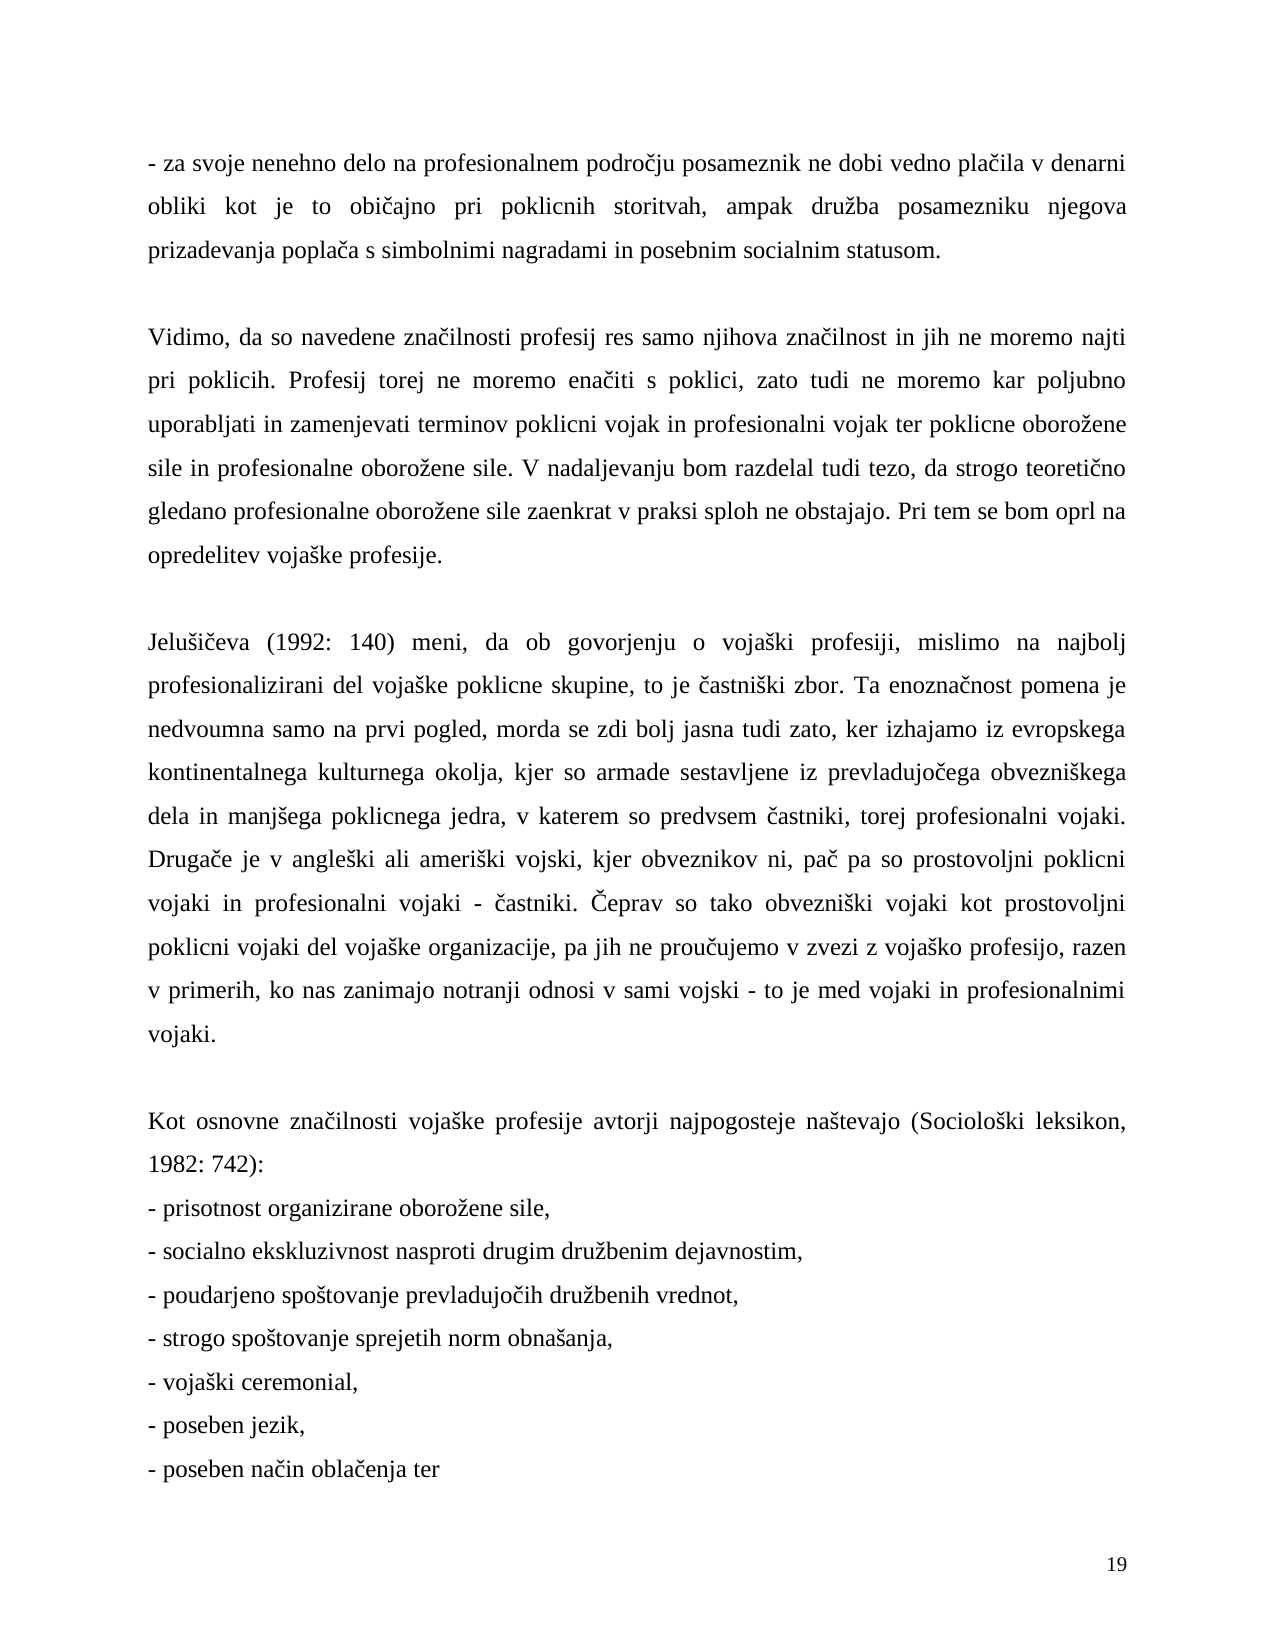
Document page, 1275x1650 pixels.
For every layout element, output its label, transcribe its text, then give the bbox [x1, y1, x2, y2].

text Jelušičeva (1992: 140) meni, da ob govorjenju o vojaški profesiji, mislimo na najbolj profesionalizirani del vojaške poklicne skupine, to je častniški zbor. Ta enoznačnost pomena je nedvoumna samo na prvi pogled, morda se zdi bolj jasna tudi zato, ker izhajamo iz evropskega kontinentalnega kulturnega okolja, kjer so armade sestavljene iz prevladujočega obvezniškega dela in manjšega poklicnega jedra, v katerem so predvsem častniki, torej profesionalni vojaki. Drugače je v angleški ali ameriški vojski, kjer obveznikov ni, pač pa so prostovoljni poklicni vojaki in profesionalni vojaki - častniki. Čeprav so tako obvezniški vojaki kot prostovoljni poklicni vojaki del vojaške organizacije, pa jih ne proučujemo v zvezi z vojaško profesijo, razen v primerih, ko nas zanimajo notranji odnosi v sami vojski - to je med vojaki in profesionalnimi vojaki. [148, 627, 1127, 1047]
text - strogo spoštovanje sprejetih norm obnašanja, [148, 1323, 1127, 1352]
text - prisotnost organizirane oborožene sile, [148, 1193, 1127, 1222]
text - za svoje nenehno delo na profesionalnem področju posameznik ne dobi vedno plačila v denarni obliki kot je to običajno pri poklicnih storitvah, ampak družba posamezniku njegova prizadevanja poplača s simbolnimi nagradami in posebnim socialnim statusom. [148, 148, 1127, 264]
text Vidimo, da so navedene značilnosti profesij res samo njihova značilnost in jih ne moremo najti pri poklicih. Profesij torej ne moremo enačiti s poklici, zato tudi ne moremo kar poljubno uporabljati in zamenjevati terminov poklicni vojak in profesionalni vojak ter poklicne oborožene sile in profesionalne oborožene sile. V nadaljevanju bom razdelal tudi tezo, da strogo teoretično gledano profesionalne oborožene sile zaenkrat v praksi sploh ne obstajajo. Pri tem se bom oprl na opredelitev vojaške profesije. [148, 322, 1127, 568]
text Kot osnovne značilnosti vojaške profesije avtorji najpogosteje naštevajo (Sociološki leksikon, 1982: 742): [148, 1106, 1127, 1178]
text - poudarjeno spoštovanje prevladujočih družbenih vrednot, [148, 1280, 1127, 1309]
text - poseben jezik, [148, 1410, 1127, 1439]
text - poseben način oblačenja ter [148, 1454, 1127, 1483]
text - vojaški ceremonial, [148, 1367, 1127, 1396]
text - socialno ekskluzivnost nasproti drugim družbenim dejavnostim, [148, 1236, 1127, 1265]
